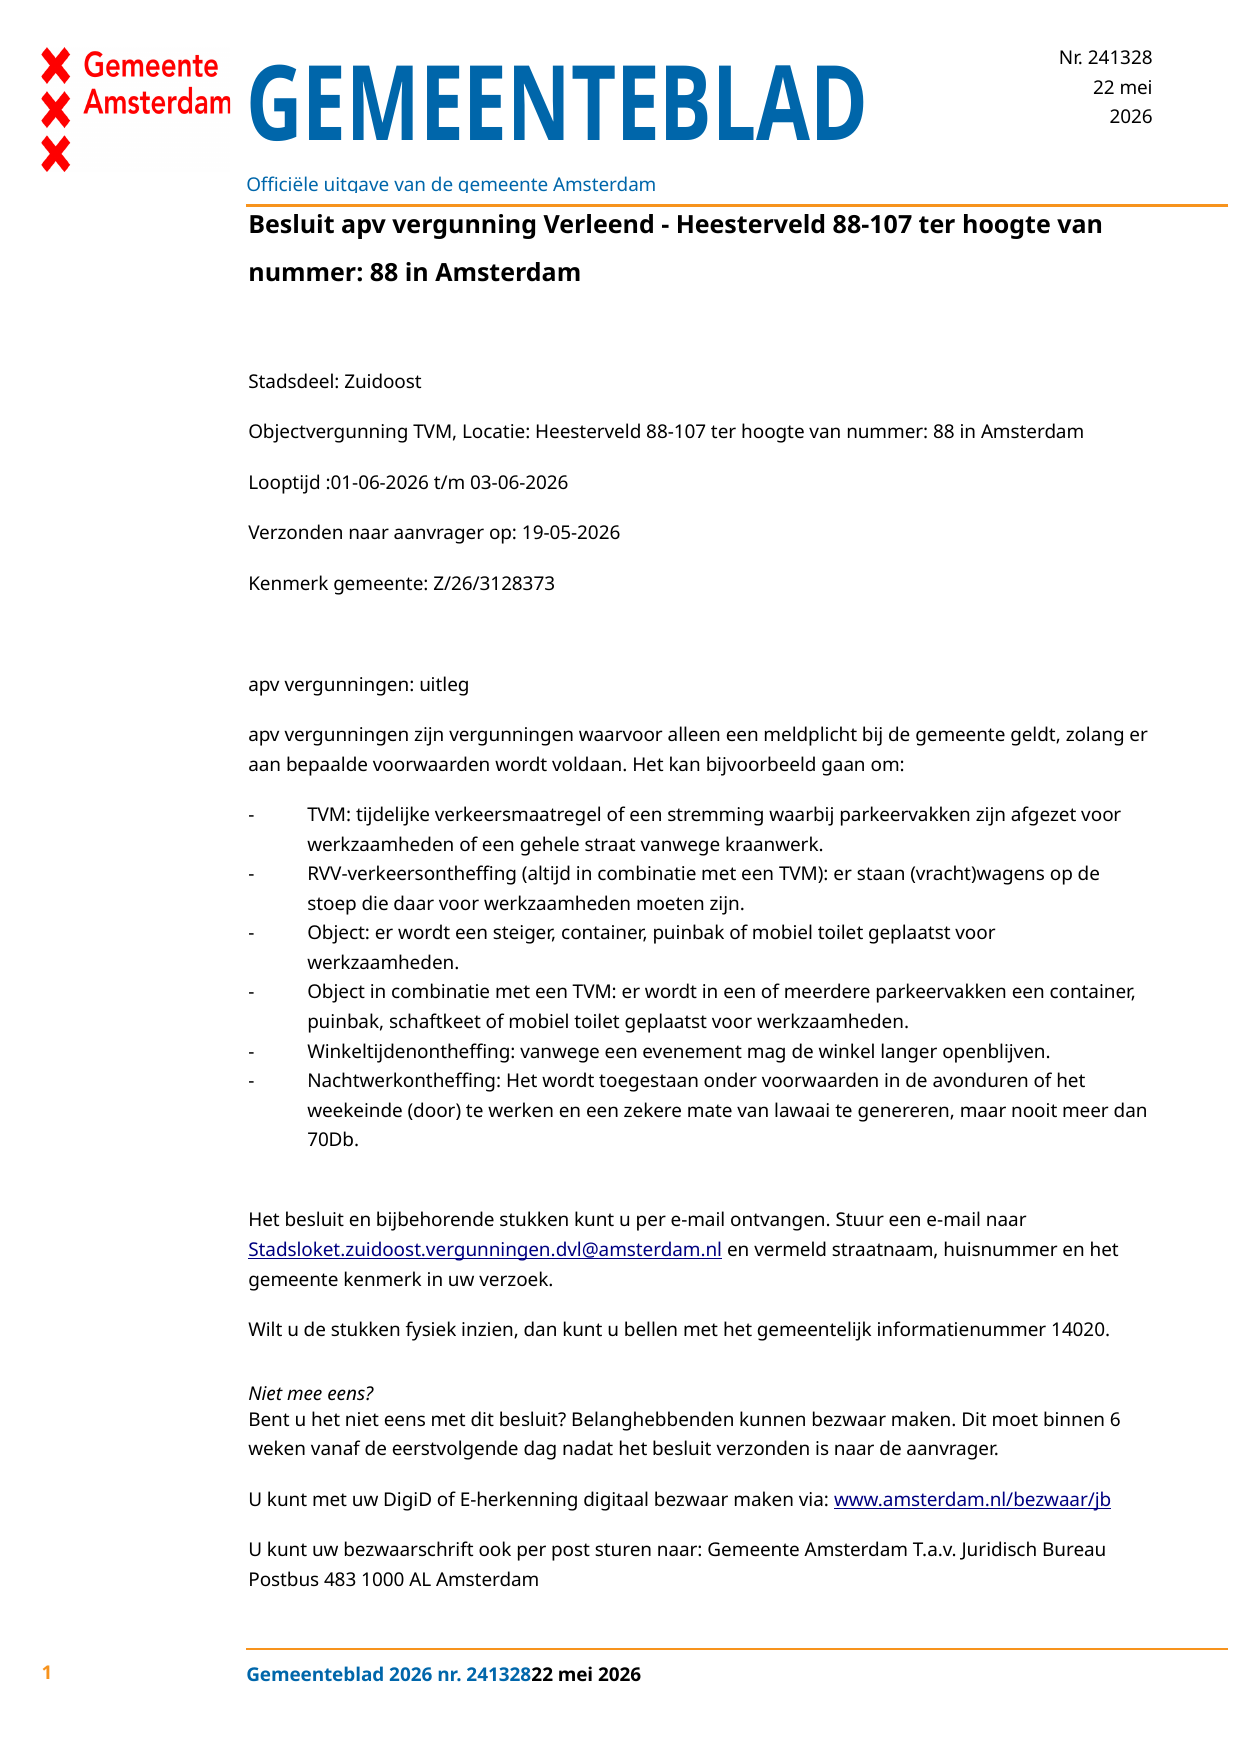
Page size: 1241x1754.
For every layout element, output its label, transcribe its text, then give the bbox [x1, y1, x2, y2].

text Kenmerk gemeente: Z/26/3128373 [248, 570, 1152, 596]
list Winkeltijdenontheffing: vanwege een evenement mag de winkel langer openblijven. [248, 1038, 1152, 1064]
text apv vergunningen zijn vergunningen waarvoor alleen een meldplicht bij de gemeente geldt, zolang er aan bepaalde voorwaarden wordt voldaan. Het kan bijvoorbeeld gaan om: [248, 721, 1152, 777]
list Object: er wordt een steiger, container, puinbak of mobiel toilet geplaatst voor werkzaamheden. [248, 919, 1152, 975]
text Het besluit en bijbehorende stukken kunt u per e-mail ontvangen. Stuur een e-mail naar Stadsloket.zuidoost.vergunningen.dvl@amsterdam.nl en vermeld straatnaam, huisnummer en het gemeente kenmerk in uw verzoek. [248, 1207, 1152, 1292]
list TVM: tijdelijke verkeersmaatregel of een stremming waarbij parkeervakken zijn afgezet voor werkzaamheden of een gehele straat vanwege kraanwerk. [248, 801, 1152, 857]
list RVV-verkeersontheffing (altijd in combinatie met een TVM): er staan (vracht)wagens op de stoep die daar voor werkzaamheden moeten zijn. [248, 860, 1152, 916]
list Nachtwerkontheffing: Het wordt toegestaan onder voorwaarden in de avonduren of het weekeinde (door) te werken en een zekere mate van lawaai te genereren, maar nooit meer dan 70Db. [248, 1067, 1152, 1152]
text Objectvergunning TVM, Locatie: Heesterveld 88-107 ter hoogte van nummer: 88 in Amsterdam [248, 419, 1152, 444]
text Stadsdeel: Zuidoost [248, 368, 1152, 394]
text Niet mee eens? [248, 1380, 1152, 1406]
text U kunt met uw DigiD of E-herkenning digitaal bezwaar maken via: www.amsterdam.nl/bezwaar/jb [248, 1486, 1152, 1512]
text Bent u het niet eens met dit besluit? Belanghebbenden kunnen bezwaar maken. Dit moet binnen 6 weken vanaf de eerstvolgende dag nadat het besluit verzonden is naar de aanvrager. [248, 1406, 1152, 1461]
text Verzonden naar aanvrager op: 19-05-2026 [248, 519, 1152, 545]
text Wilt u de stukken fysiek inzien, dan kunt u bellen met het gemeentelijk informatienummer 14020. [248, 1316, 1152, 1342]
list Object in combinatie met een TVM: er wordt in een of meerdere parkeervakken een container, puinbak, schaftkeet of mobiel toilet geplaatst voor werkzaamheden. [248, 979, 1152, 1034]
text Besluit apv vergunning Verleend - Heesterveld 88-107 ter hoogte van nummer: 88 in Amsterdam [248, 207, 1152, 288]
picture [41, 47, 231, 172]
text U kunt uw bezwaarschrift ook per post sturen naar: Gemeente Amsterdam T.a.v. Juridisch Bureau Postbus 483 1000 AL Amsterdam [248, 1536, 1152, 1592]
text Looptijd :01-06-2026 t/m 03-06-2026 [248, 469, 1152, 495]
text apv vergunningen: uitleg [248, 671, 1152, 697]
